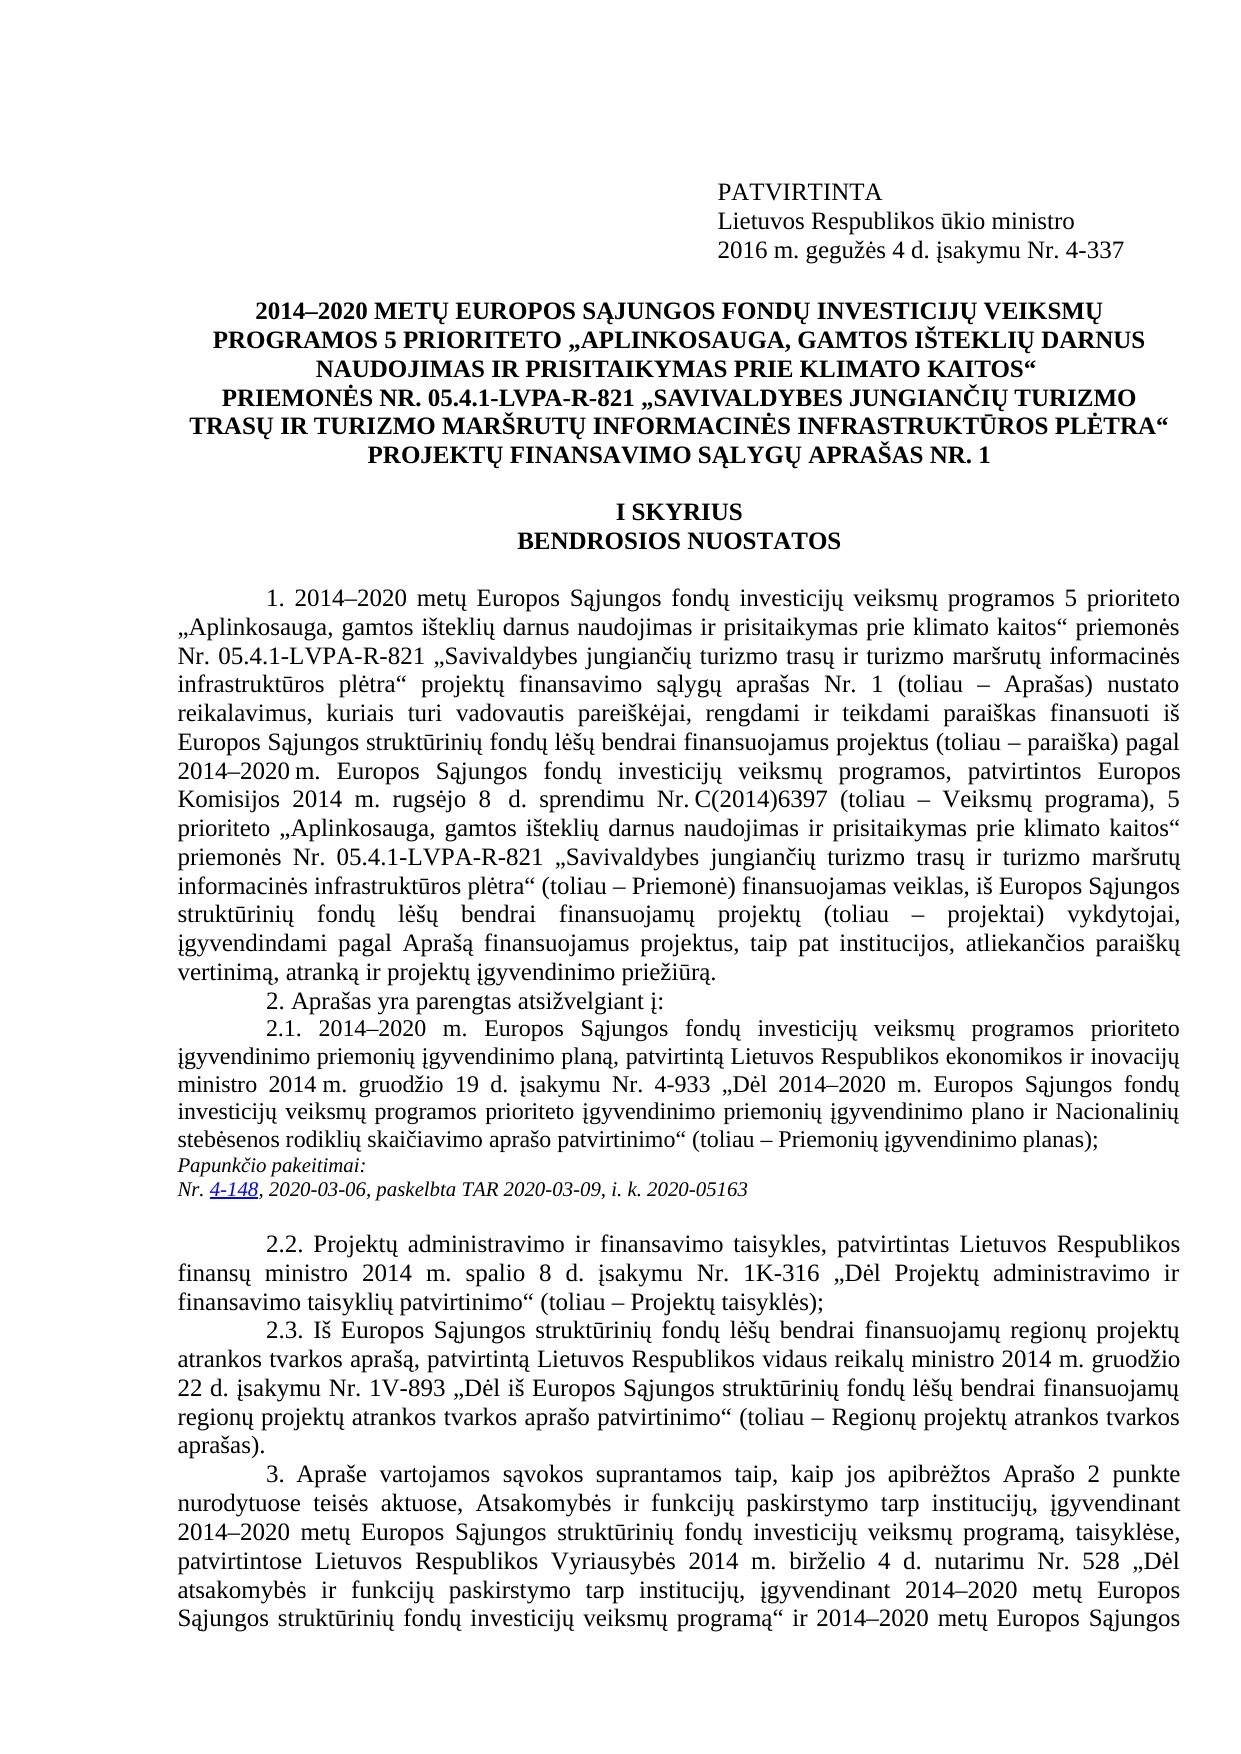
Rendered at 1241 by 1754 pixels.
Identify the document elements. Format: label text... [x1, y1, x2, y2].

text 1. 2014–2020 metų Europos Sąjungos fondų investicijų veiksmų programos 5 prioriteto „Aplinkosauga, gamtos išteklių darnus naudojimas ir prisitaikymas prie klimato kaitos“ priemonės Nr. 05.4.1-LVPA-R-821 „Savivaldybes jungiančių turizmo trasų ir turizmo maršrutų informacinės infrastruktūros plėtra“ projektų finansavimo sąlygų aprašas Nr. 1 (toliau – Aprašas) nustato reikalavimus, kuriais turi vadovautis pareiškėjai, rengdami ir teikdami paraiškas finansuoti iš Europos Sąjungos struktūrinių fondų lėšų bendrai finansuojamus projektus (toliau – paraiška) pagal 2014–2020 m. Europos Sąjungos fondų investicijų veiksmų programos, patvirtintos Europos Komisijos 2014 m. rugsėjo 8 d. sprendimu Nr. C(2014)6397 (toliau – Veiksmų programa), 5 prioriteto „Aplinkosauga, gamtos išteklių darnus naudojimas ir prisitaikymas prie klimato kaitos“ priemonės Nr. 05.4.1-LVPA-R-821 „Savivaldybes jungiančių turizmo trasų ir turizmo maršrutų informacinės infrastruktūros plėtra“ (toliau – Priemonė) finansuojamas veiklas, iš Europos Sąjungos struktūrinių fondų lėšų bendrai finansuojamų projektų (toliau – projektai) vykdytojai, įgyvendindami pagal Aprašą finansuojamus projektus, taip pat institucijos, atliekančios paraiškų vertinimą, atranką ir projektų įgyvendinimo priežiūrą. [177, 583, 1181, 986]
text PRIEMONĖS NR. 05.4.1-LVPA-R-821 „SAVIVALDYBES JUNGIANČIŲ TURIZMO TRASŲ IR TURIZMO MARŠRUTŲ INFORMACINĖS INFRASTRUKTŪROS PLĖTRA“ [177, 383, 1181, 440]
text Lietuvos Respublikos ūkio ministro [717, 206, 1181, 235]
text 3. Apraše vartojamos sąvokos suprantamos taip, kaip jos apibrėžtos Aprašo 2 punkte nurodytuose teisės aktuose, Atsakomybės ir funkcijų paskirstymo tarp institucijų, įgyvendinant 2014–2020 metų Europos Sąjungos struktūrinių fondų investicijų veiksmų programą, taisyklėse, patvirtintose Lietuvos Respublikos Vyriausybės 2014 m. birželio 4 d. nutarimu Nr. 528 „Dėl atsakomybės ir funkcijų paskirstymo tarp institucijų, įgyvendinant 2014–2020 metų Europos Sąjungos struktūrinių fondų investicijų veiksmų programą“ ir 2014–2020 metų Europos Sąjungos [177, 1459, 1181, 1632]
text 2016 m. gegužės 4 d. įsakymu Nr. 4-337 [582, 235, 1181, 263]
text 2.2. Projektų administravimo ir finansavimo taisykles, patvirtintas Lietuvos Respublikos finansų ministro 2014 m. spalio 8 d. įsakymu Nr. 1K-316 „Dėl Projektų administravimo ir finansavimo taisyklių patvirtinimo“ (toliau – Projektų taisyklės); [177, 1229, 1181, 1316]
text Nr. 4-148, 2020-03-06, paskelbta TAR 2020-03-09, i. k. 2020-05163 [177, 1177, 1181, 1201]
text I SKYRIUS [177, 497, 1181, 526]
text 2.3. Iš Europos Sąjungos struktūrinių fondų lėšų bendrai finansuojamų regionų projektų atrankos tvarkos aprašą, patvirtintą Lietuvos Respublikos vidaus reikalų ministro 2014 m. gruodžio 22 d. įsakymu Nr. 1V-893 „Dėl iš Europos Sąjungos struktūrinių fondų lėšų bendrai finansuojamų regionų projektų atrankos tvarkos aprašo patvirtinimo“ (toliau – Regionų projektų atrankos tvarkos aprašas). [177, 1316, 1181, 1459]
text 2. Aprašas yra parengtas atsižvelgiant į: [177, 986, 1181, 1014]
text BENDROSIOS NUOSTATOS [177, 526, 1181, 554]
text PROJEKTŲ FINANSAVIMO SĄLYGŲ APRAŠAS NR. 1 [177, 440, 1181, 469]
text Papunkčio pakeitimai: [177, 1152, 1181, 1177]
text 2.1. 2014–2020 m. Europos Sąjungos fondų investicijų veiksmų programos prioriteto įgyvendinimo priemonių įgyvendinimo planą, patvirtintą Lietuvos Respublikos ekonomikos ir inovacijų ministro 2014 m. gruodžio 19 d. įsakymu Nr. 4-933 „Dėl 2014–2020 m. Europos Sąjungos fondų investicijų veiksmų programos prioriteto įgyvendinimo priemonių įgyvendinimo plano ir Nacionalinių stebėsenos rodiklių skaičiavimo aprašo patvirtinimo“ (toliau – Priemonių įgyvendinimo planas); [177, 1014, 1181, 1152]
text PATVIRTINTA [717, 177, 1181, 206]
text 2014–2020 METŲ EUROPOS SĄJUNGOS FONDŲ INVESTICIJŲ VEIKSMŲ PROGRAMOS 5 PRIORITETO „APLINKOSAUGA, GAMTOS IŠTEKLIŲ DARNUS NAUDOJIMAS IR PRISITAIKYMAS PRIE KLIMATO KAITOS“ [177, 296, 1181, 383]
